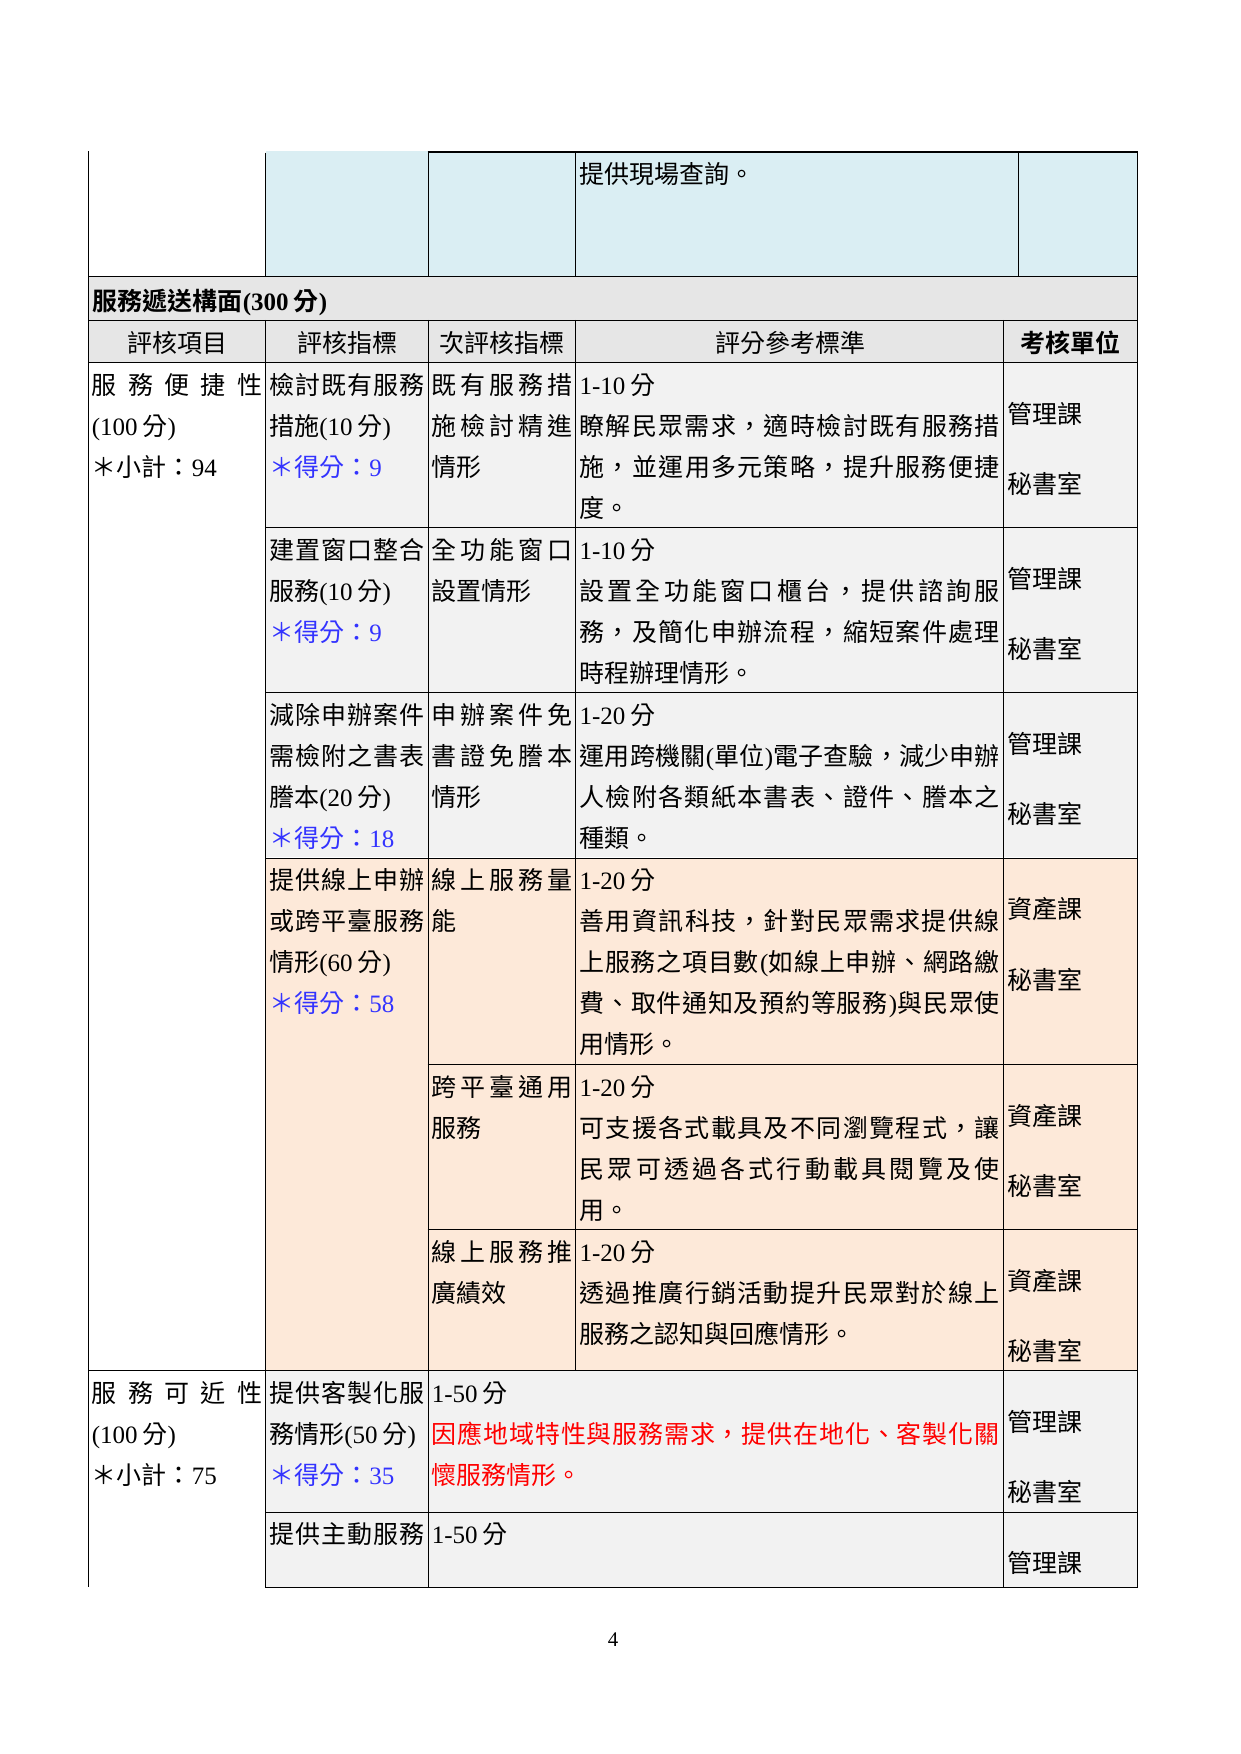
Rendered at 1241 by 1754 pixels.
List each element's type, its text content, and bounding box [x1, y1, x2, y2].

table_cell 全功能窗口設置情形 [429, 528, 575, 692]
table_cell 1-20分 透過推廣行銷活動提升民眾對於線上服務之認知與回應情形。 [576, 1230, 1003, 1370]
table_cell 既有服務措施檢討精進情形 [429, 363, 575, 527]
table_cell [89, 151, 266, 276]
table_cell 減除申辦案件需檢附之書表謄本(20分) ＊得分：18 [266, 693, 428, 857]
table_cell 管理課 秘書室 [1004, 363, 1137, 527]
table_cell 提供線上申辦或跨平臺服務情形(60分) ＊得分：58 [266, 859, 428, 1370]
table_cell [266, 151, 428, 276]
table_cell 1-50分 [429, 1513, 1003, 1587]
table_cell 評分參考標準 [576, 321, 1003, 362]
table_cell 評核項目 [89, 321, 265, 362]
table_cell 考核單位 [1004, 321, 1137, 362]
table_cell 建置窗口整合服務(10分) ＊得分：9 [266, 528, 428, 692]
table_cell 管理課 [1004, 1513, 1137, 1587]
table_cell 1-10分 設置全功能窗口櫃台，提供諮詢服務，及簡化申辦流程，縮短案件處理時程辦理情形。 [576, 528, 1003, 692]
table_cell 服務可近性(100分) ＊小計：75 [89, 1371, 265, 1587]
table_cell 管理課 秘書室 [1004, 528, 1137, 692]
table_cell 服務遞送構面(300分) [89, 277, 1137, 320]
table_cell [1019, 153, 1137, 276]
table_cell 服務便捷性(100分) ＊小計：94 [89, 363, 265, 1370]
table_cell 資產課 秘書室 [1004, 859, 1137, 1064]
table_cell 1-50分 因應地域特性與服務需求，提供在地化、客製化關懷服務情形。 [429, 1371, 1003, 1512]
table_cell 提供客製化服務情形(50分) ＊得分：35 [266, 1371, 428, 1512]
table_cell [429, 153, 575, 276]
table_cell 管理課 秘書室 [1004, 693, 1137, 857]
table_cell 1-20分 善用資訊科技，針對民眾需求提供線上服務之項目數(如線上申辦、網路繳費、取件通知及預約等服務)與民眾使用情形。 [576, 859, 1003, 1064]
table_cell 管理課 秘書室 [1004, 1371, 1137, 1512]
table_cell 提供現場查詢。 [576, 153, 1018, 276]
table_cell 提供主動服務 [266, 1513, 428, 1587]
table_cell 1-10分 瞭解民眾需求，適時檢討既有服務措施，並運用多元策略，提升服務便捷度。 [576, 363, 1003, 527]
table_cell 申辦案件免書證免謄本情形 [429, 693, 575, 857]
table_cell 線上服務量能 [429, 859, 575, 1064]
table_cell 次評核指標 [429, 321, 575, 362]
table_cell 資產課 秘書室 [1004, 1065, 1137, 1229]
table_cell 線上服務推廣績效 [429, 1230, 575, 1370]
table_cell 檢討既有服務措施(10分) ＊得分：9 [266, 363, 428, 527]
table_cell 跨平臺通用服務 [429, 1065, 575, 1229]
table_cell 1-20分 可支援各式載具及不同瀏覽程式，讓民眾可透過各式行動載具閱覽及使用。 [576, 1065, 1003, 1229]
table_cell 1-20分 運用跨機關(單位)電子查驗，減少申辦人檢附各類紙本書表、證件、謄本之種類。 [576, 693, 1003, 857]
table_cell 資產課 秘書室 [1004, 1230, 1137, 1370]
table_cell 評核指標 [266, 321, 428, 362]
